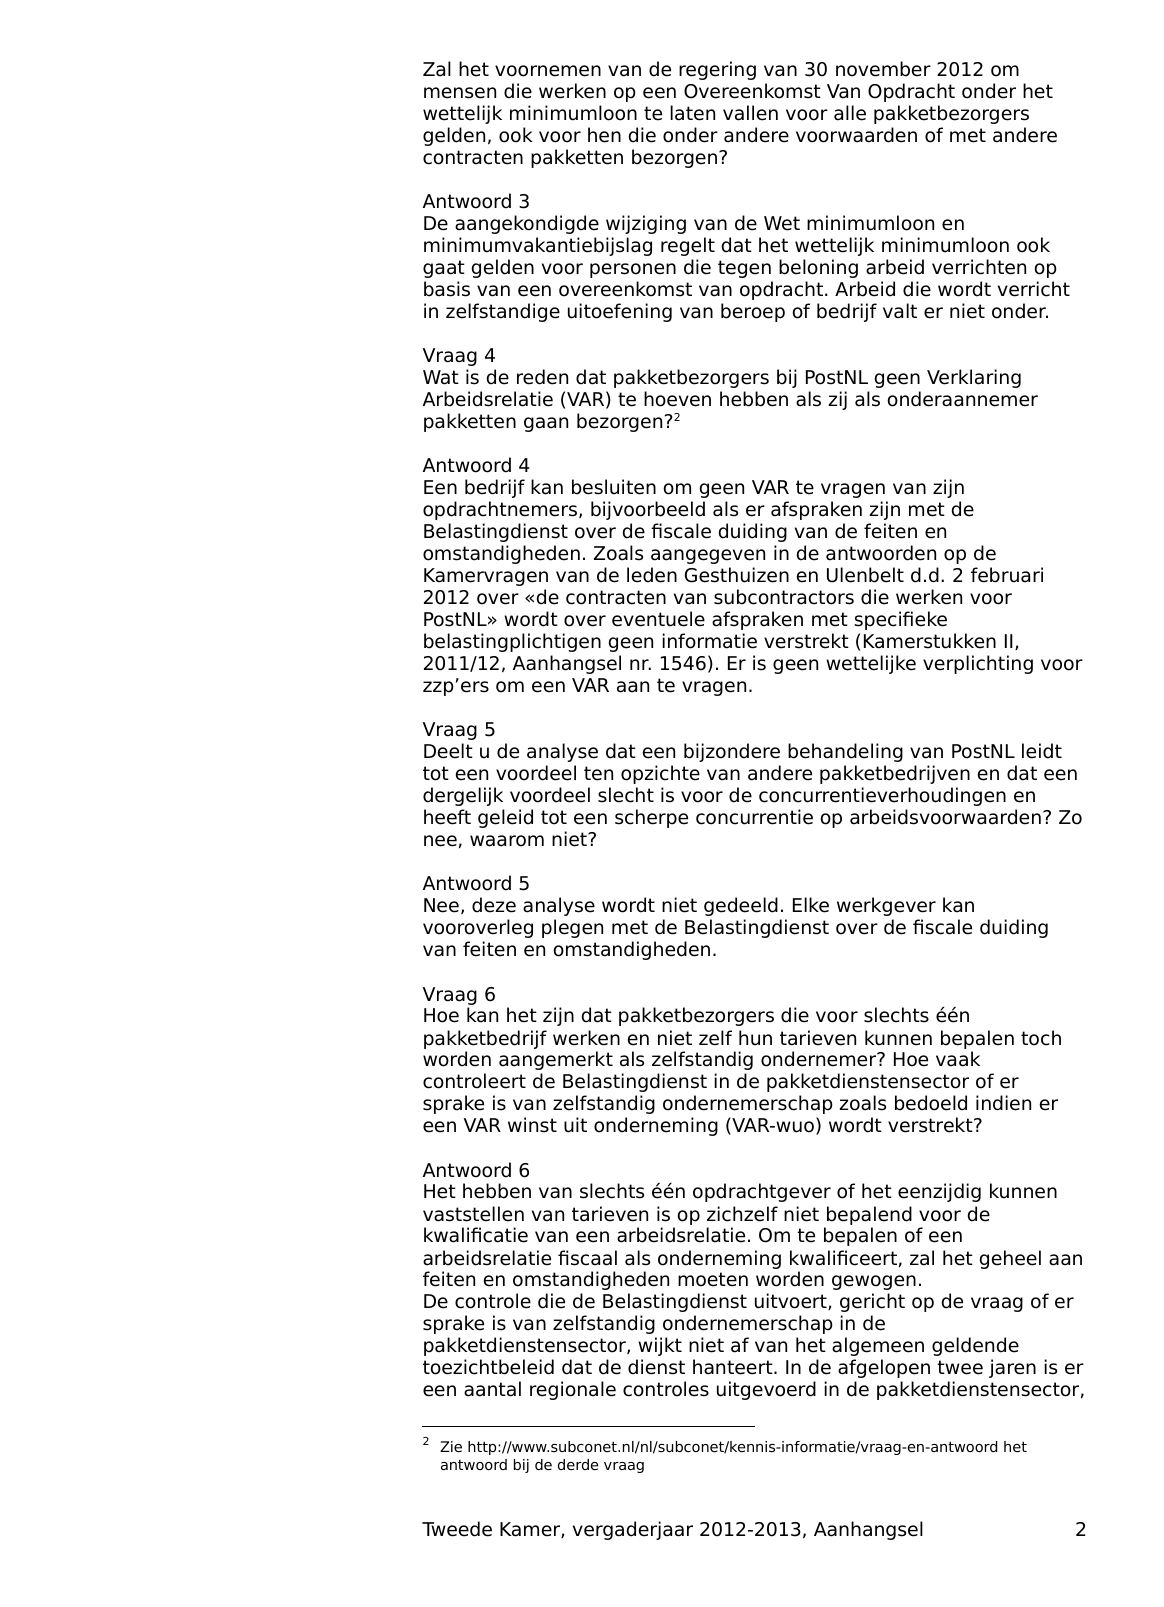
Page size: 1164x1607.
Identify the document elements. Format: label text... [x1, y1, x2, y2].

text De aangekondigde wijziging van de Wet minimumloon en minimumvakantiebijslag regelt dat het wettelijk minimumloon ook gaat gelden voor personen die tegen beloning arbeid verrichten op basis van een overeenkomst van opdracht. Arbeid die wordt verricht in zelfstandige uitoefening van beroep of bedrijf valt er niet onder. [422, 213, 1087, 323]
text Wat is de reden dat pakketbezorgers bij PostNL geen Verklaring Arbeidsrelatie (VAR) te hoeven hebben als zij als onderaannemer pakketten gaan bezorgen? [422, 367, 1087, 433]
text Het hebben van slechts één opdrachtgever of het eenzijdig kunnen vaststellen van tarieven is op zichzelf niet bepalend voor de kwalificatie van een arbeidsrelatie. Om te bepalen of een arbeidsrelatie fiscaal als onderneming kwalificeert, zal het geheel aan feiten en omstandigheden moeten worden gewogen. [422, 1181, 1087, 1291]
text Zal het voornemen van de regering van 30 november 2012 om mensen die werken op een Overeenkomst Van Opdracht onder het wettelijk minimumloon te laten vallen voor alle pakketbezorgers gelden, ook voor hen die onder andere voorwaarden of met andere contracten pakketten bezorgen? [422, 59, 1087, 169]
text Vraag 5 [422, 719, 1087, 741]
text Nee, deze analyse wordt niet gedeeld. Elke werkgever kan vooroverleg plegen met de Belastingdienst over de fiscale duiding van feiten en omstandigheden. [422, 895, 1087, 961]
text Antwoord 3 [422, 191, 1087, 213]
text Vraag 4 [422, 345, 1087, 367]
text De controle die de Belastingdienst uitvoert, gericht op de vraag of er sprake is van zelfstandig ondernemerschap in de pakketdienstensector, wijkt niet af van het algemeen geldende toezichtbeleid dat de dienst hanteert. In de afgelopen twee jaren is er een aantal regionale controles uitgevoerd in de pakketdienstensector, [422, 1291, 1087, 1401]
text Antwoord 5 [422, 873, 1087, 895]
text Zie http://www.subconet.nl/nl/subconet/kennis-informatie/vraag-en-antwoord het antwoord bij de derde vraag [422, 1435, 1087, 1474]
text Hoe kan het zijn dat pakketbezorgers die voor slechts één pakketbedrijf werken en niet zelf hun tarieven kunnen bepalen toch worden aangemerkt als zelfstandig ondernemer? Hoe vaak controleert de Belastingdienst in de pakketdienstensector of er sprake is van zelfstandig ondernemerschap zoals bedoeld indien er een VAR winst uit onderneming (VAR-wuo) wordt verstrekt? [422, 1005, 1087, 1137]
text Een bedrijf kan besluiten om geen VAR te vragen van zijn opdrachtnemers, bijvoorbeeld als er afspraken zijn met de Belastingdienst over de fiscale duiding van de feiten en omstandigheden. Zoals aangegeven in de antwoorden op de Kamervragen van de leden Gesthuizen en Ulenbelt d.d. 2 februari 2012 over «de contracten van subcontractors die werken voor PostNL» wordt over eventuele afspraken met specifieke belastingplichtigen geen informatie verstrekt (Kamerstukken II, 2011/12, Aanhangsel nr. 1546). Er is geen wettelijke verplichting voor zzp’ers om een VAR aan te vragen. [422, 477, 1087, 697]
text Antwoord 4 [422, 455, 1087, 477]
text Vraag 6 [422, 983, 1087, 1005]
text Deelt u de analyse dat een bijzondere behandeling van PostNL leidt tot een voordeel ten opzichte van andere pakketbedrijven en dat een dergelijk voordeel slecht is voor de concurrentieverhoudingen en heeft geleid tot een scherpe concurrentie op arbeidsvoorwaarden? Zo nee, waarom niet? [422, 741, 1087, 851]
text Antwoord 6 [422, 1159, 1087, 1181]
